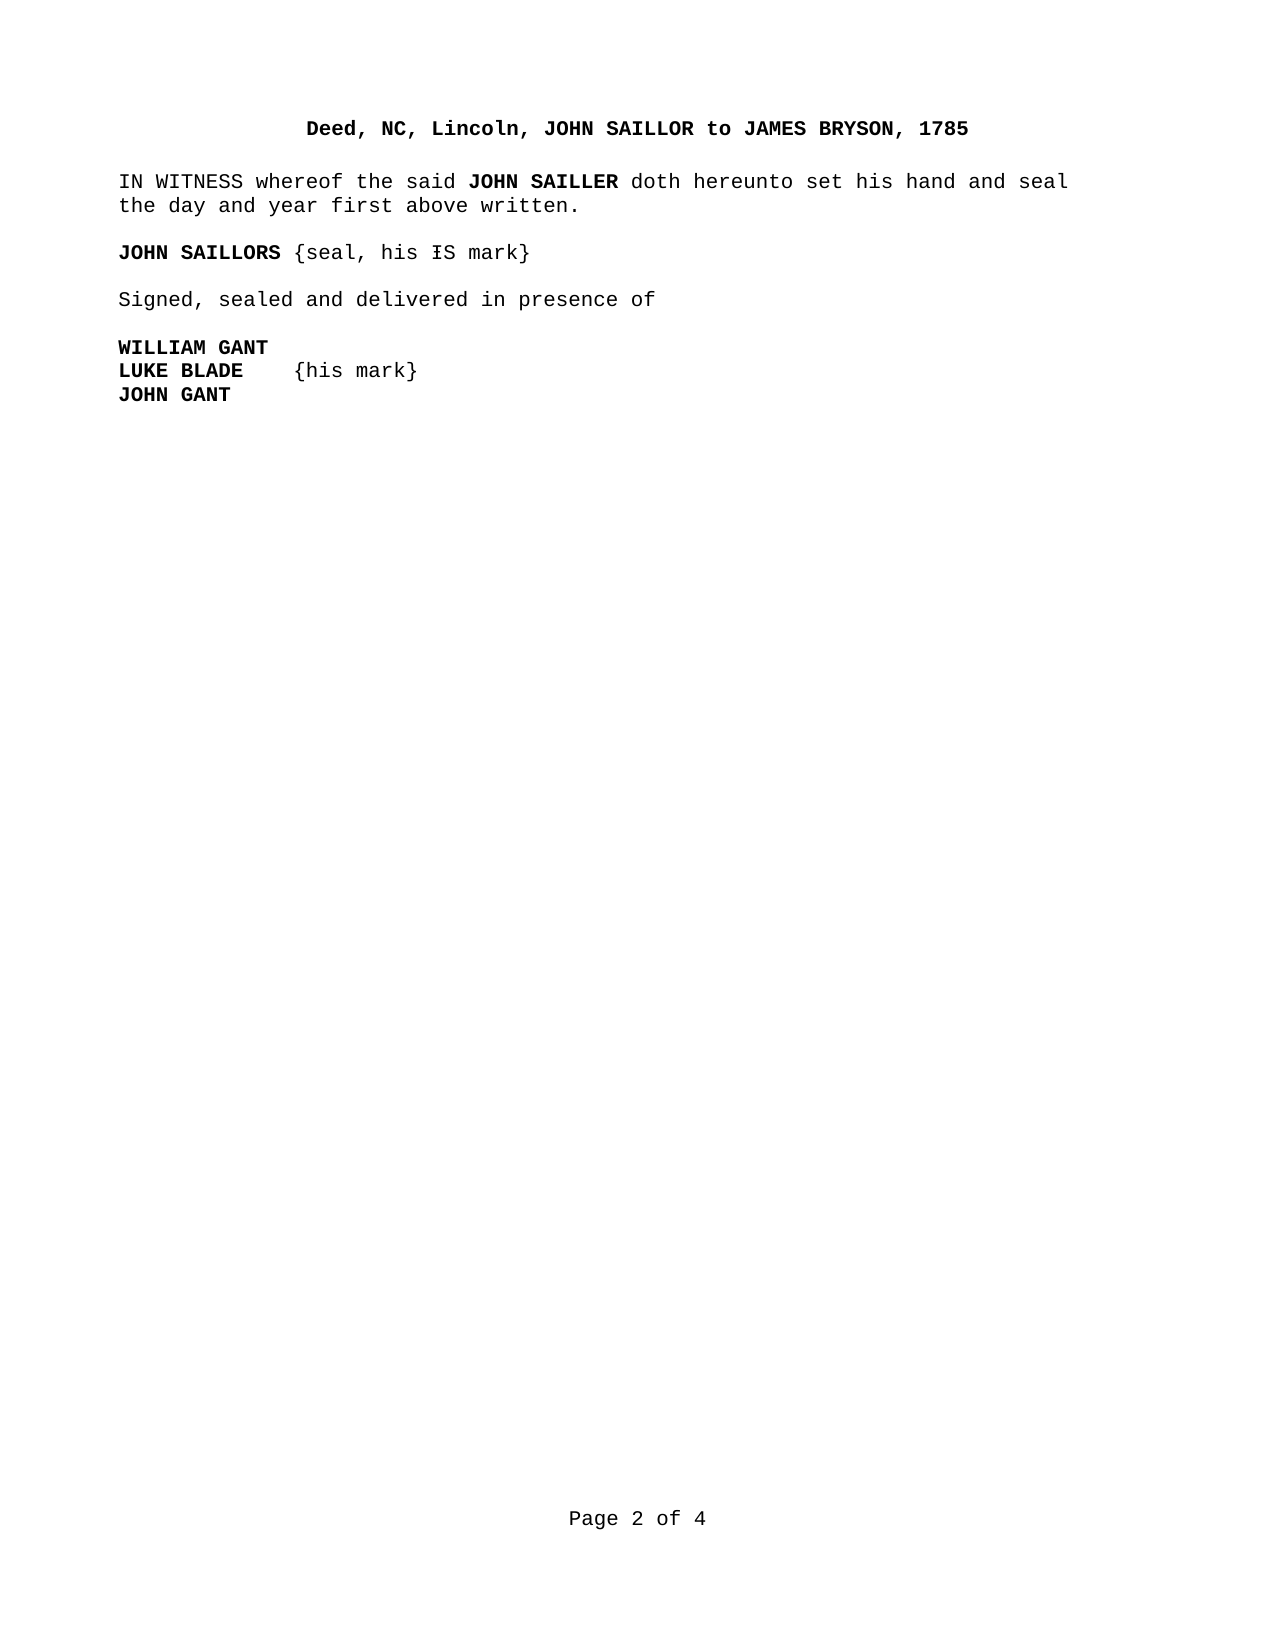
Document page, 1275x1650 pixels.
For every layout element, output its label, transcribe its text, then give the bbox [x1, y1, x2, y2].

text LUKE BLADE {his mark} [118, 360, 1098, 384]
text WILLIAM GANT [118, 337, 1098, 360]
text Signed, sealed and delivered in presence of [118, 289, 1098, 313]
text JOHN SAILLORS {seal, his ƗS mark} [118, 242, 1098, 266]
text IN WITNESS whereof the said JOHN SAILLER doth hereunto set his hand and seal the day and year first above written. [118, 171, 1098, 218]
text JOHN GANT [118, 384, 1098, 408]
